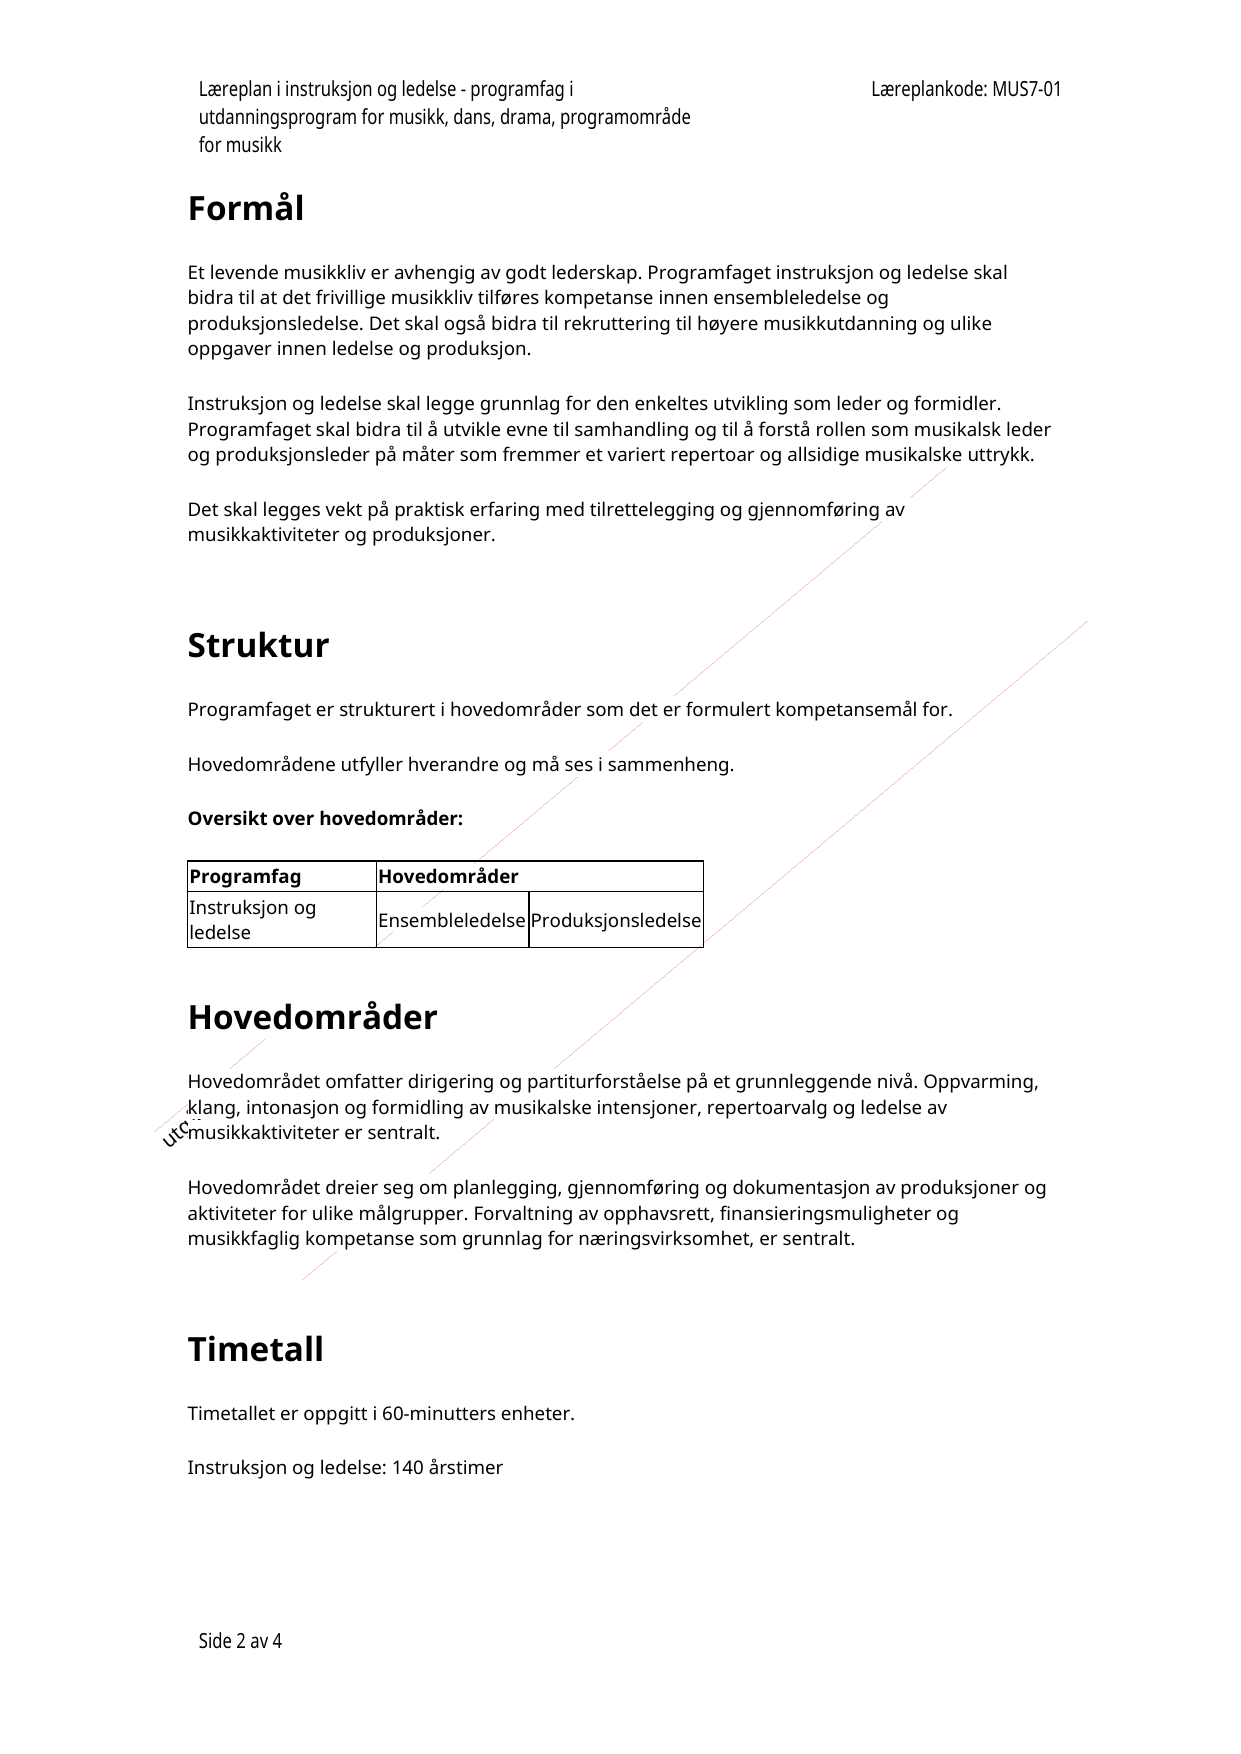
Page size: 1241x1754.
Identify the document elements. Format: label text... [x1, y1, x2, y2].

text Hovedområdet dreier seg om planlegging, gjennomføring og dokumentasjon av produksjoner og aktiviteter for ulike målgrupper. Forvaltning av opphavsrett, finansieringsmuligheter og musikkfaglig kompetanse som grunnlag for næringsvirksomhet, er sentralt. [856, 1174, 1053, 1251]
subtitle Formål [187, 184, 1053, 230]
text Hovedområdet omfatter dirigering og partiturforståelse på et grunnleggende nivå. Oppvarming, klang, intonasjon og formidling av musikalske intensjoner, repertoarvalg og ledelse av musikkaktiviteter er sentralt. [200, 1119, 492, 1145]
text Et levende musikkliv er avhengig av godt lederskap. Programfaget instruksjon og ledelse skal bidra til at det frivillige musikkliv tilføres kompetanse innen ensembleledelse og produksjonsledelse. Det skal også bidra til rekruttering til høyere musikkutdanning og ulike oppgaver innen ledelse og produksjon. [537, 259, 1053, 361]
text Hovedområdene utfyller hverandre og må ses i sammenheng. [903, 751, 1053, 777]
table_cell Ensembleledelse [377, 892, 528, 947]
subtitle Hovedområder [374, 948, 696, 1039]
text Det skal legges vekt på praktisk erfaring med tilrettelegging og gjennomføring av musikkaktiviteter og produksjoner. [496, 522, 879, 547]
text Det skal legges vekt på praktisk erfaring med tilrettelegging og gjennomføring av musikkaktiviteter og produksjoner. [853, 496, 1053, 547]
subtitle Struktur [710, 576, 1053, 667]
table_cell Produksjonsledelse [530, 892, 703, 947]
text Oversikt over hovedområder: [463, 806, 541, 831]
text Oversikt over hovedområder: [515, 806, 865, 831]
subtitle Struktur [1034, 651, 1053, 667]
subtitle Struktur [338, 576, 815, 667]
text Oversikt over hovedområder: [839, 806, 1053, 831]
subtitle Timetall [333, 1280, 1053, 1371]
text Hovedområdene utfyller hverandre og må ses i sammenheng. [735, 751, 931, 777]
text Timetallet er oppgitt i 60-minutters enheter. [575, 1400, 1053, 1426]
subtitle Hovedområder [591, 948, 1053, 1039]
text Instruksjon og ledelse: 140 årstimer [503, 1455, 1053, 1480]
text Hovedområdet omfatter dirigering og partiturforståelse på et grunnleggende nivå. Oppvarming, klang, intonasjon og formidling av musikalske intensjoner, repertoarvalg og ledelse av musikkaktiviteter er sentralt. [465, 1068, 1053, 1145]
text Programfaget er strukturert i hovedområder som det er formulert kompetansemål for. [969, 696, 1053, 722]
